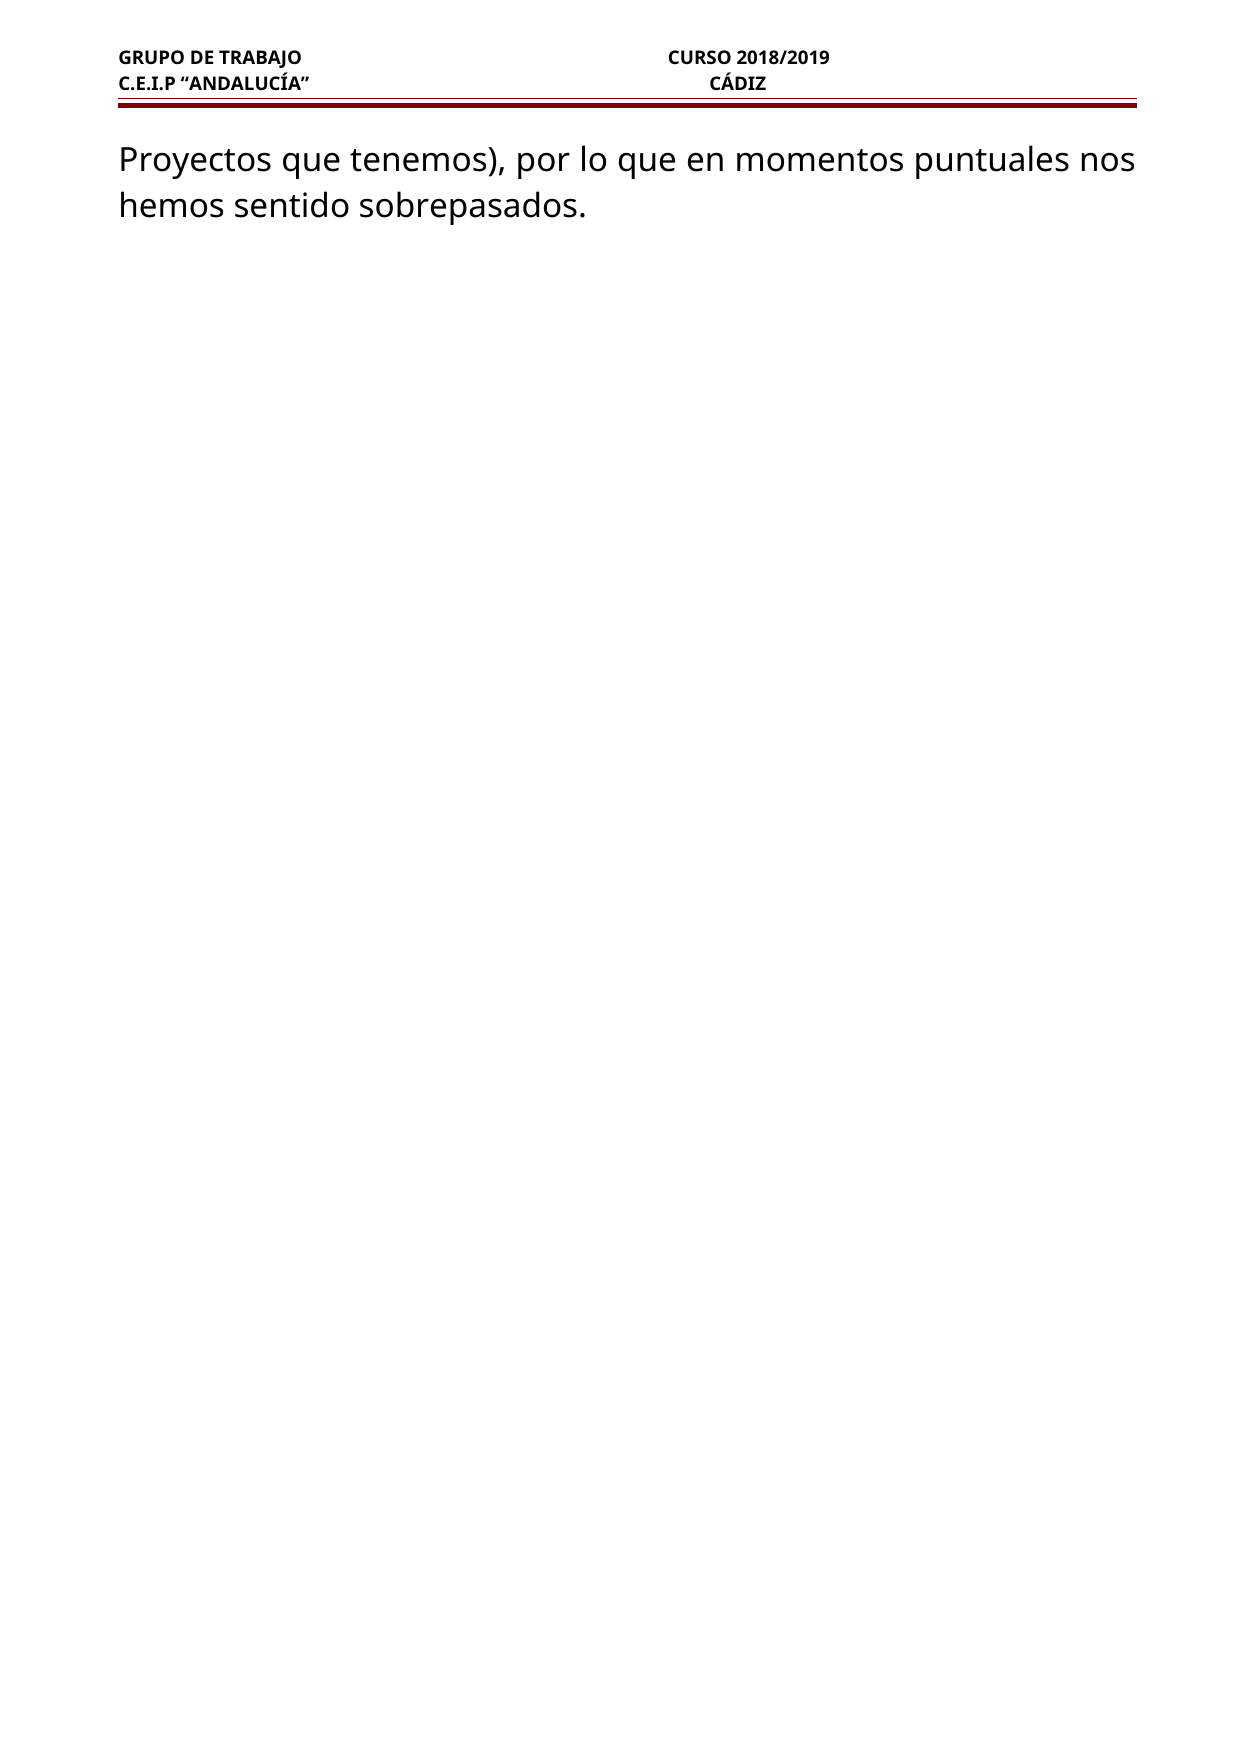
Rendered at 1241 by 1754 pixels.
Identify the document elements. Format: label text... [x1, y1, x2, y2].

text Proyectos que tenemos), por lo que en momentos puntuales nos hemos sentido sobrepasados. [118, 136, 1137, 227]
